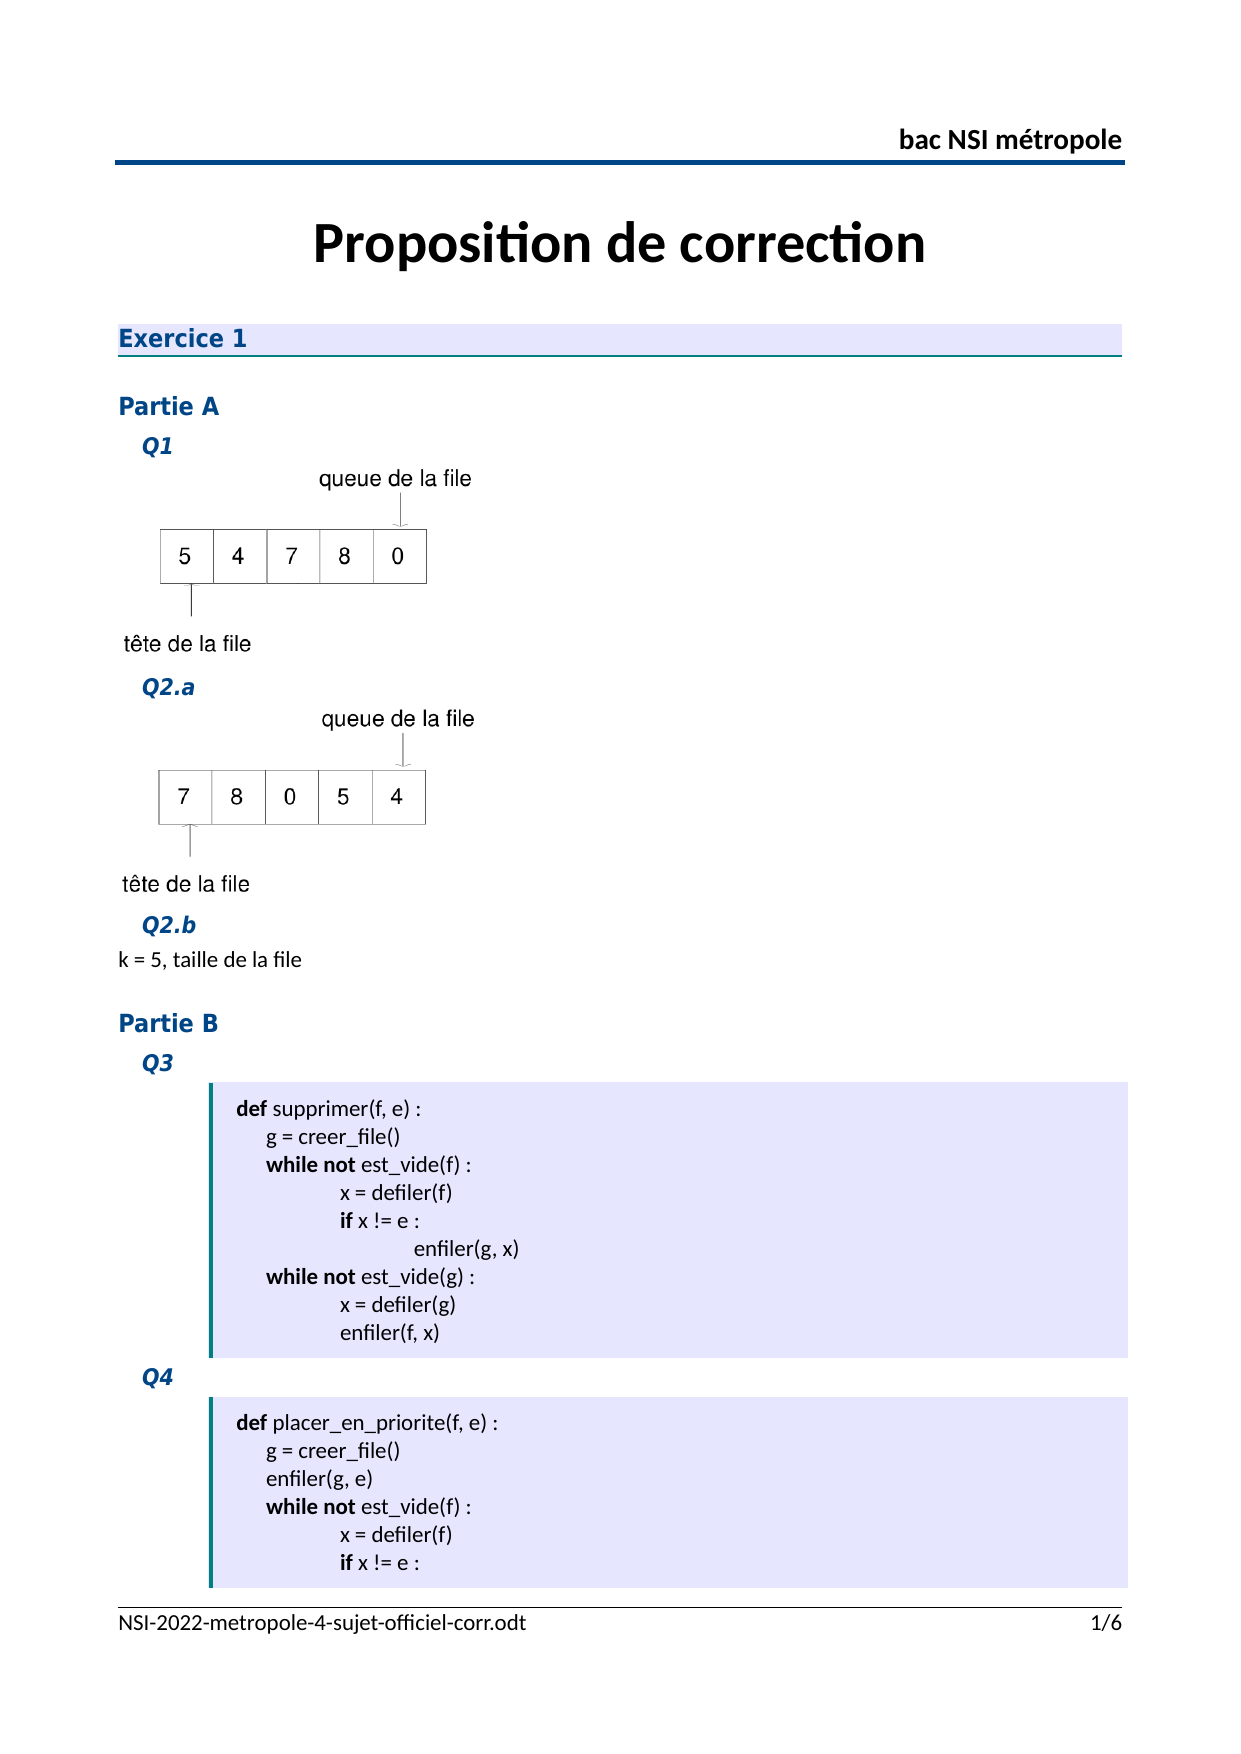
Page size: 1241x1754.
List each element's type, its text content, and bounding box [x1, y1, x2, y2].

text k = 5, taille de la file [118, 945, 1122, 973]
subtitle Q4 [142, 1364, 1122, 1391]
subtitle Exercice 1 [118, 324, 1122, 355]
text x = defiler(f) [213, 1521, 1128, 1548]
text def placer_en_priorite(f, e) : [213, 1397, 1128, 1436]
subtitle Q2.b [142, 913, 1122, 939]
text g = creer_file() [213, 1122, 1128, 1150]
text while not est_vide(f) : [213, 1492, 1128, 1521]
subtitle Q3 [142, 1050, 1122, 1076]
picture [118, 706, 478, 895]
text while not est_vide(f) : [213, 1150, 1128, 1178]
subtitle Partie B [118, 1009, 1122, 1038]
subtitle Partie A [118, 392, 1122, 422]
picture [118, 466, 476, 657]
text enfiler(f, x) [213, 1318, 1128, 1358]
text x = defiler(g) [213, 1290, 1128, 1318]
text if x != e : [213, 1206, 1128, 1234]
title Proposition de correction [118, 206, 1122, 277]
text if x != e : [213, 1548, 1128, 1588]
text def supprimer(f, e) : [208, 1082, 1128, 1122]
text enfiler(g, x) [213, 1234, 1128, 1262]
text enfiler(g, e) [213, 1464, 1128, 1492]
text g = creer_file() [213, 1436, 1128, 1464]
text x = defiler(f) [213, 1178, 1128, 1206]
subtitle Q2.a [142, 674, 1122, 701]
subtitle Q1 [142, 433, 1122, 460]
text while not est_vide(g) : [213, 1262, 1128, 1290]
